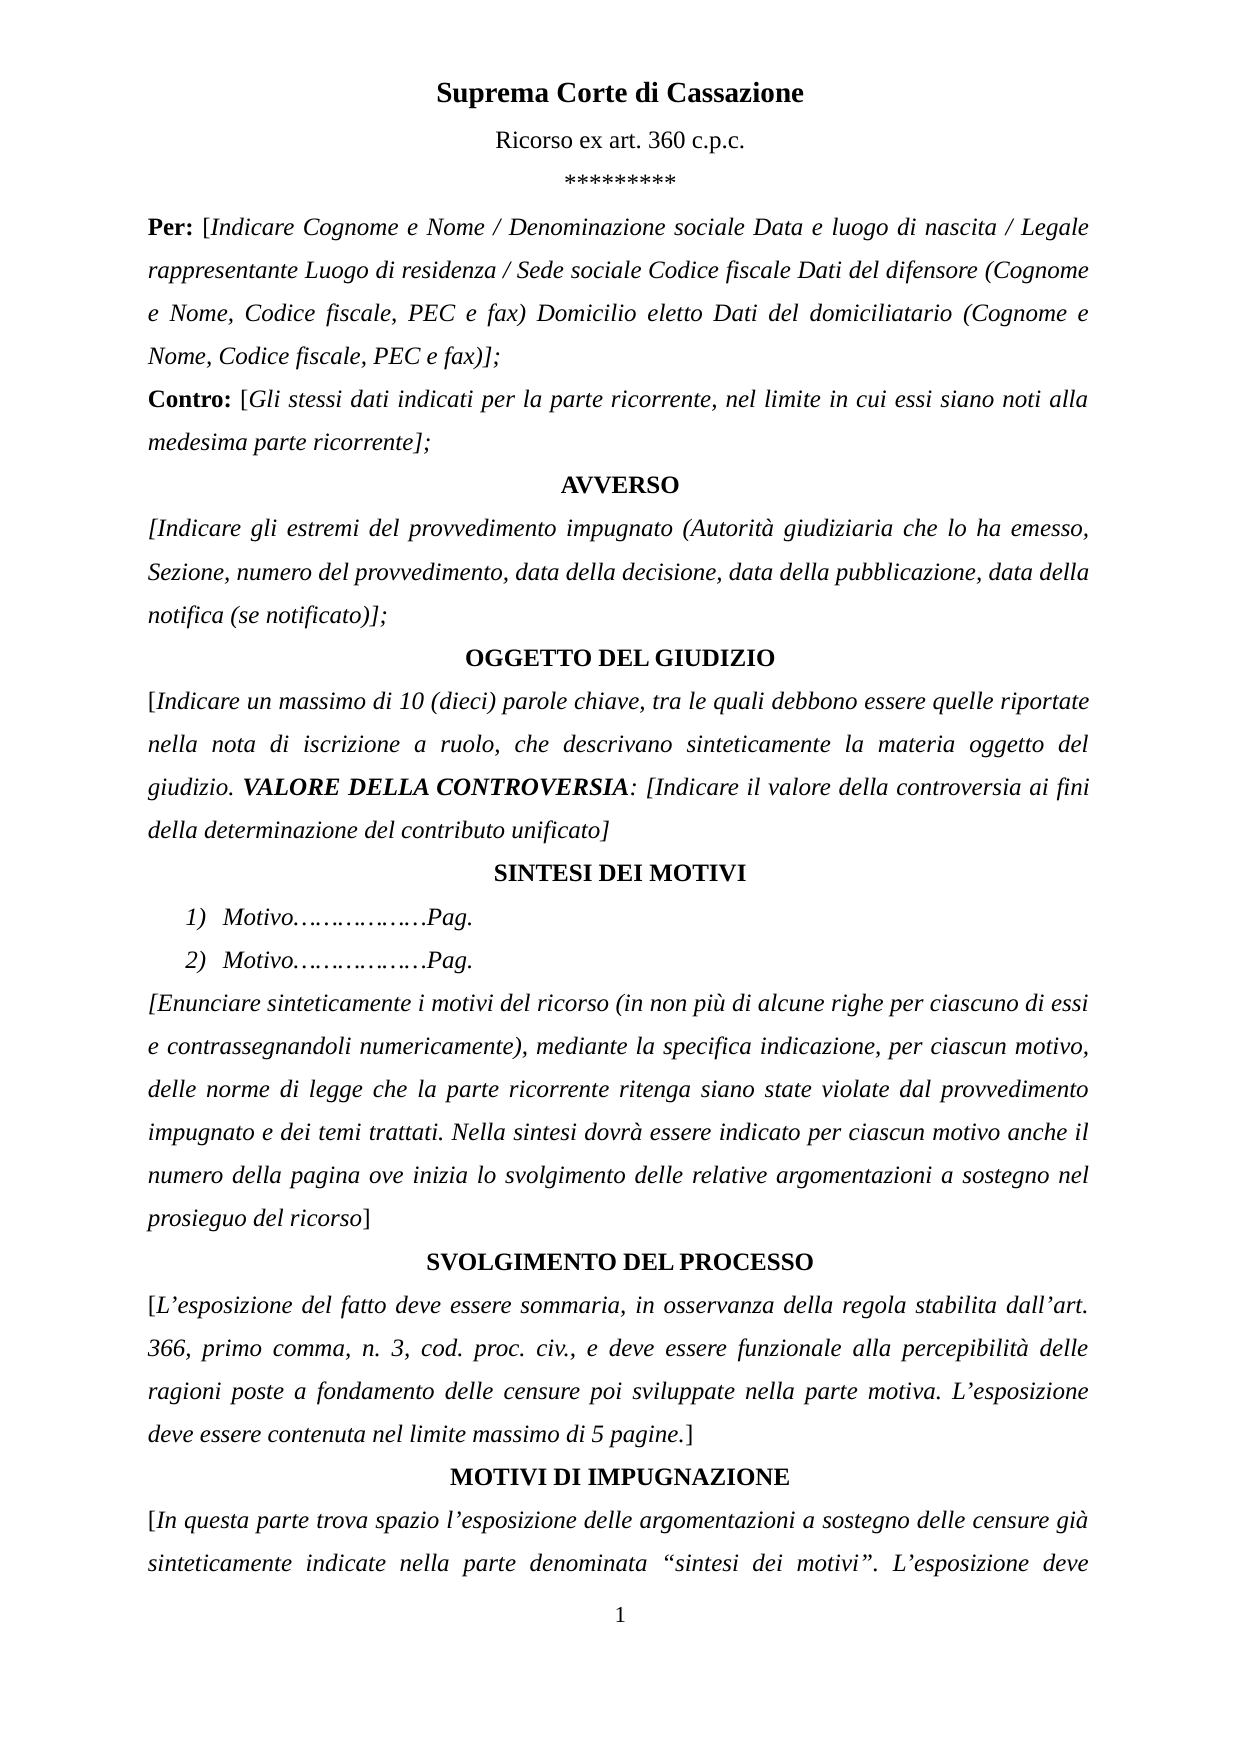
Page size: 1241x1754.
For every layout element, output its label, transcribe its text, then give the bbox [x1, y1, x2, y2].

text [In questa parte trova spazio l’esposizione delle argomentazioni a sostegno delle censure già sinteticamente indicate nella parte denominata “sintesi dei motivi”. L’esposizione deve [148, 1505, 1092, 1577]
list Motivo………………Pag. [185, 945, 1092, 973]
text AVVERSO [148, 470, 1092, 499]
list Motivo………………Pag. [185, 902, 1092, 930]
text Contro: [Gli stessi dati indicati per la parte ricorrente, nel limite in cui essi siano noti alla medesima parte ricorrente]; [148, 384, 1092, 456]
text [Enunciare sinteticamente i motivi del ricorso (in non più di alcune righe per ciascuno di essi e contrassegnandoli numericamente), mediante la specifica indicazione, per ciascun motivo, delle norme di legge che la parte ricorrente ritenga siano state violate dal provvedimento impugnato e dei temi trattati. Nella sintesi dovrà essere indicato per ciascun motivo anche il numero della pagina ove inizia lo svolgimento delle relative argomentazioni a sostegno nel prosieguo del ricorso] [148, 988, 1092, 1232]
text OGGETTO DEL GIUDIZIO [148, 643, 1092, 672]
text SVOLGIMENTO DEL PROCESSO [148, 1247, 1092, 1275]
text [Indicare gli estremi del provvedimento impugnato (Autorità giudiziaria che lo ha emesso, Sezione, numero del provvedimento, data della decisione, data della pubblicazione, data della notifica (se notificato)]; [148, 513, 1092, 628]
text Ricorso ex art. 360 c.p.c. [148, 125, 1092, 154]
text Suprema Corte di Cassazione [148, 75, 1092, 108]
text MOTIVI DI IMPUGNAZIONE [148, 1462, 1092, 1491]
text SINTESI DEI MOTIVI [148, 858, 1092, 887]
text ********* [148, 168, 1092, 197]
text [L’esposizione del fatto deve essere sommaria, in osservanza della regola stabilita dall’art. 366, primo comma, n. 3, cod. proc. civ., e deve essere funzionale alla percepibilità delle ragioni poste a fondamento delle censure poi sviluppate nella parte motiva. L’esposizione deve essere contenuta nel limite massimo di 5 pagine.] [148, 1290, 1092, 1448]
text Per: [Indicare Cognome e Nome / Denominazione sociale Data e luogo di nascita / Legale rappresentante Luogo di residenza / Sede sociale Codice fiscale Dati del difensore (Cognome e Nome, Codice fiscale, PEC e fax) Domicilio eletto Dati del domiciliatario (Cognome e Nome, Codice fiscale, PEC e fax)]; [148, 212, 1092, 370]
text [Indicare un massimo di 10 (dieci) parole chiave, tra le quali debbono essere quelle riportate nella nota di iscrizione a ruolo, che descrivano sinteticamente la materia oggetto del giudizio. VALORE DELLA CONTROVERSIA: [Indicare il valore della controversia ai fini della determinazione del contributo unificato] [148, 686, 1092, 844]
